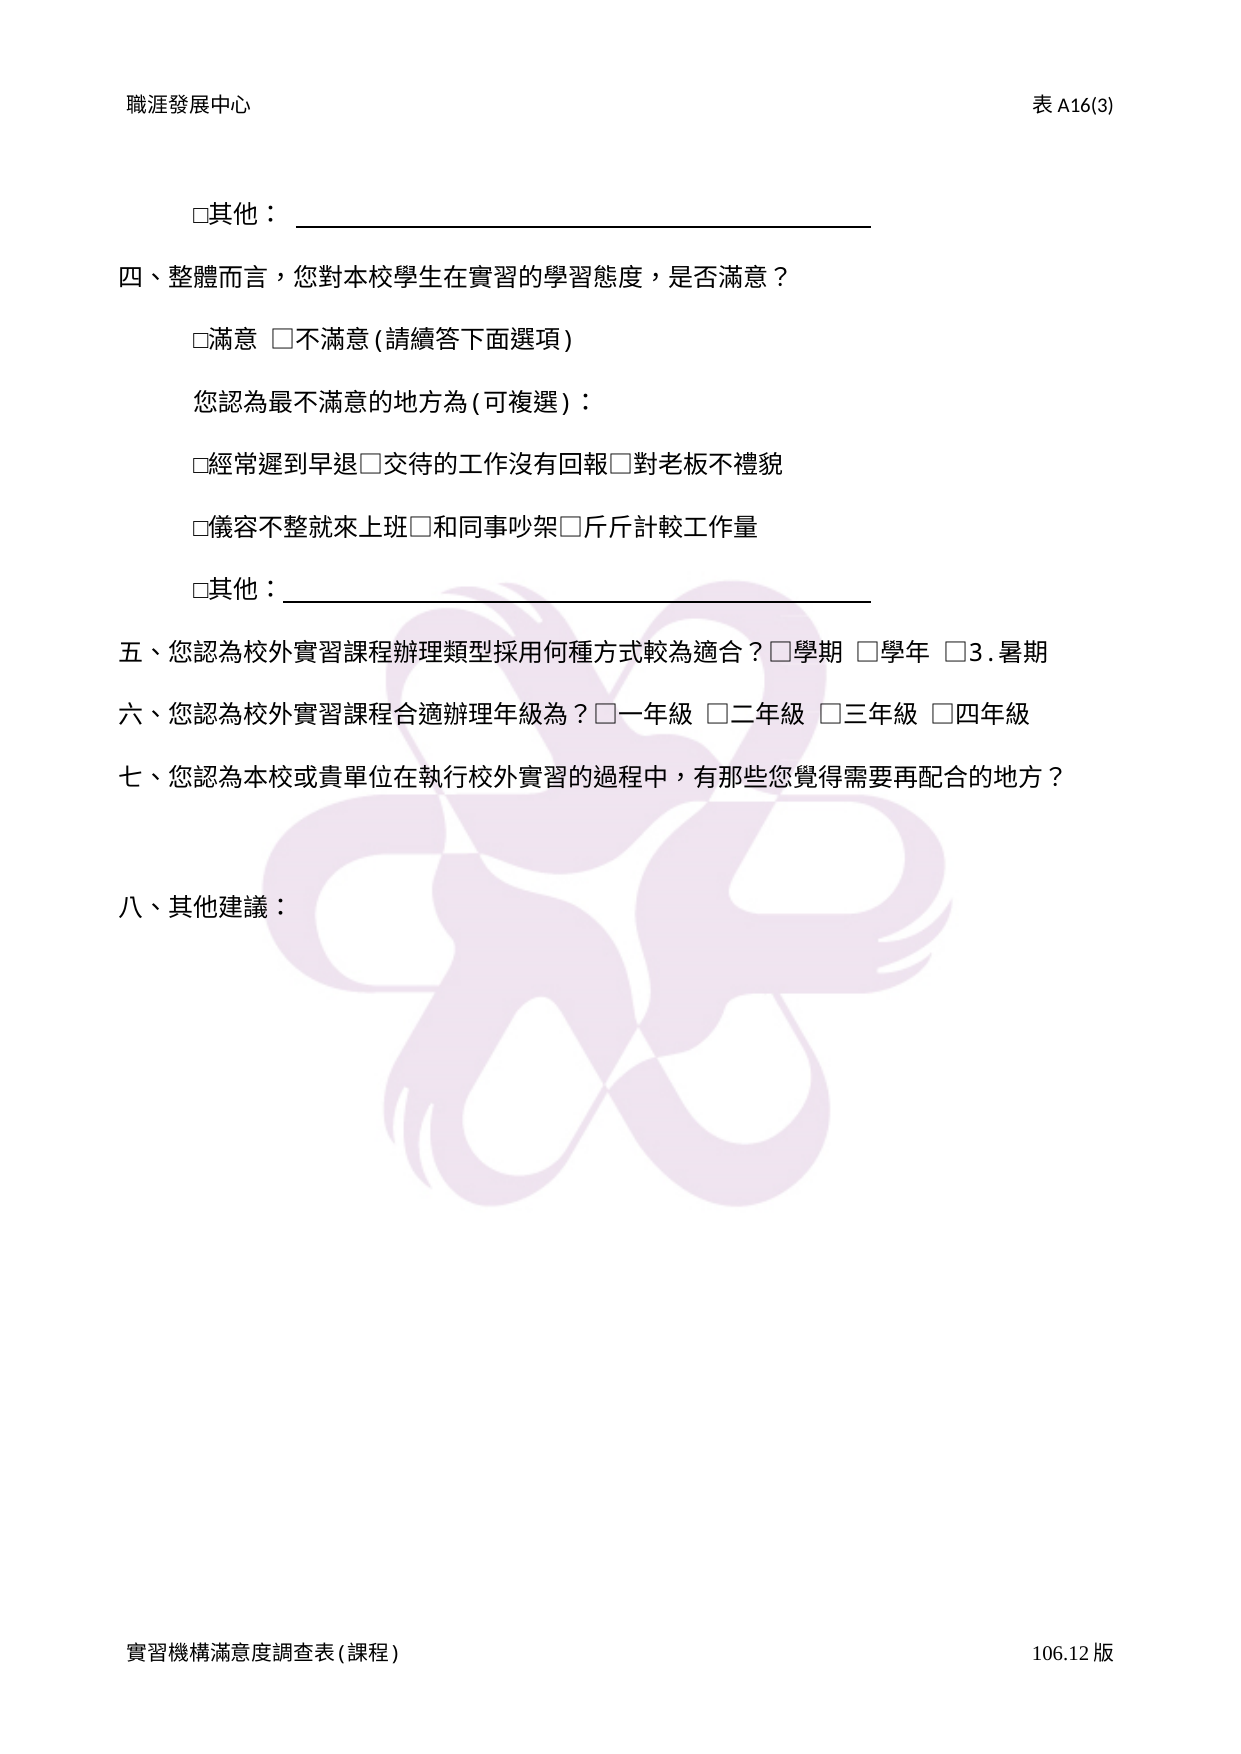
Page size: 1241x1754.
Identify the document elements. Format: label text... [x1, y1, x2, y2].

text □其他： [118, 171, 1159, 234]
